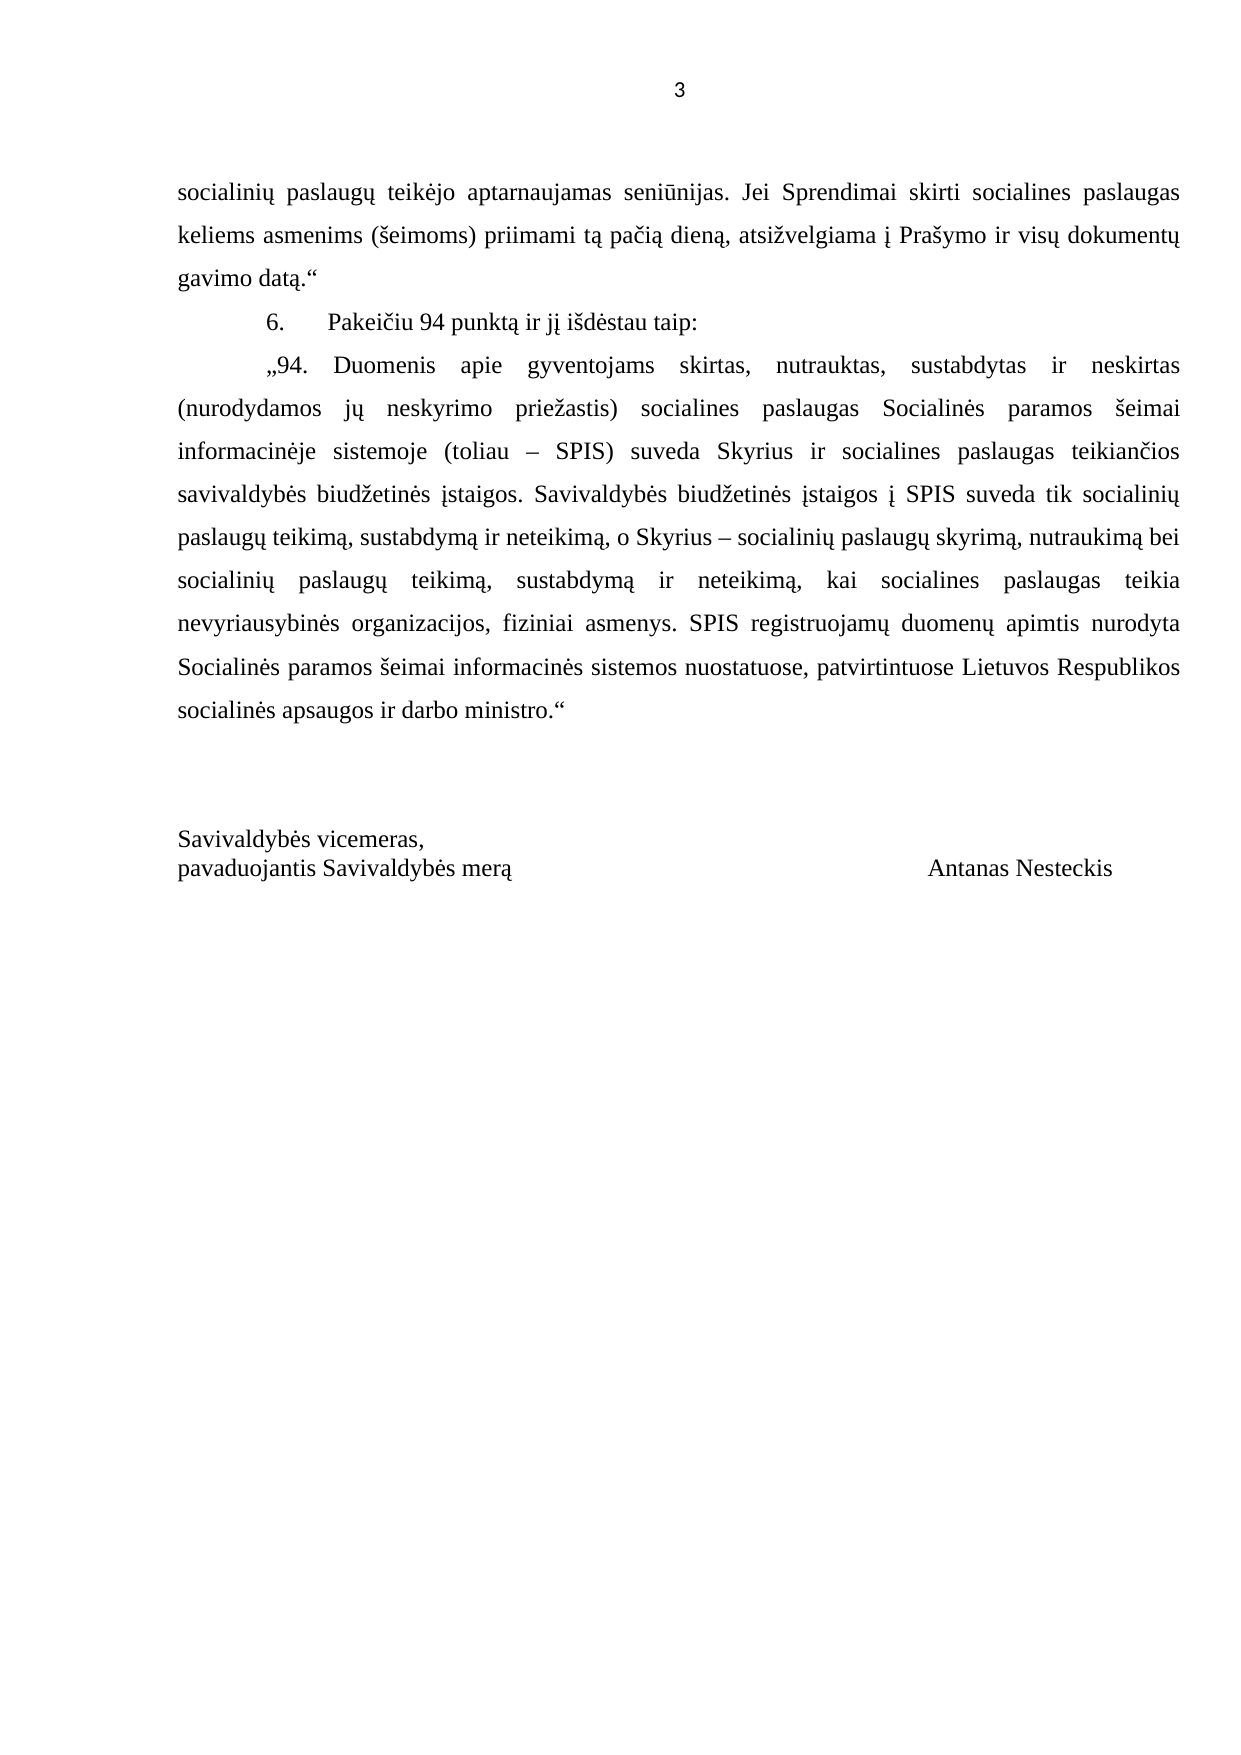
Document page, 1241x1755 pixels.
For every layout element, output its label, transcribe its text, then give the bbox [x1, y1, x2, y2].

text 6. Pakeičiu 94 punktą ir jį išdėstau taip: [177, 307, 1181, 335]
text Savivaldybės vicemeras, [177, 824, 1181, 853]
text pavaduojantis Savivaldybės merą Antanas Nesteckis [177, 853, 1181, 882]
text „94. Duomenis apie gyventojams skirtas, nutrauktas, sustabdytas ir neskirtas (nurodydamos jų neskyrimo priežastis) socialines paslaugas Socialinės paramos šeimai informacinėje sistemoje (toliau – SPIS) suveda Skyrius ir socialines paslaugas teikiančios savivaldybės biudžetinės įstaigos. Savivaldybės biudžetinės įstaigos į SPIS suveda tik socialinių paslaugų teikimą, sustabdymą ir neteikimą, o Skyrius – socialinių paslaugų skyrimą, nutraukimą bei socialinių paslaugų teikimą, sustabdymą ir neteikimą, kai socialines paslaugas teikia nevyriausybinės organizacijos, fiziniai asmenys. SPIS registruojamų duomenų apimtis nurodyta Socialinės paramos šeimai informacinės sistemos nuostatuose, patvirtintuose Lietuvos Respublikos socialinės apsaugos ir darbo ministro.“ [177, 350, 1181, 723]
text socialinių paslaugų teikėjo aptarnaujamas seniūnijas. Jei Sprendimai skirti socialines paslaugas keliems asmenims (šeimoms) priimami tą pačią dieną, atsižvelgiama į Prašymo ir visų dokumentų gavimo datą.“ [177, 177, 1181, 292]
